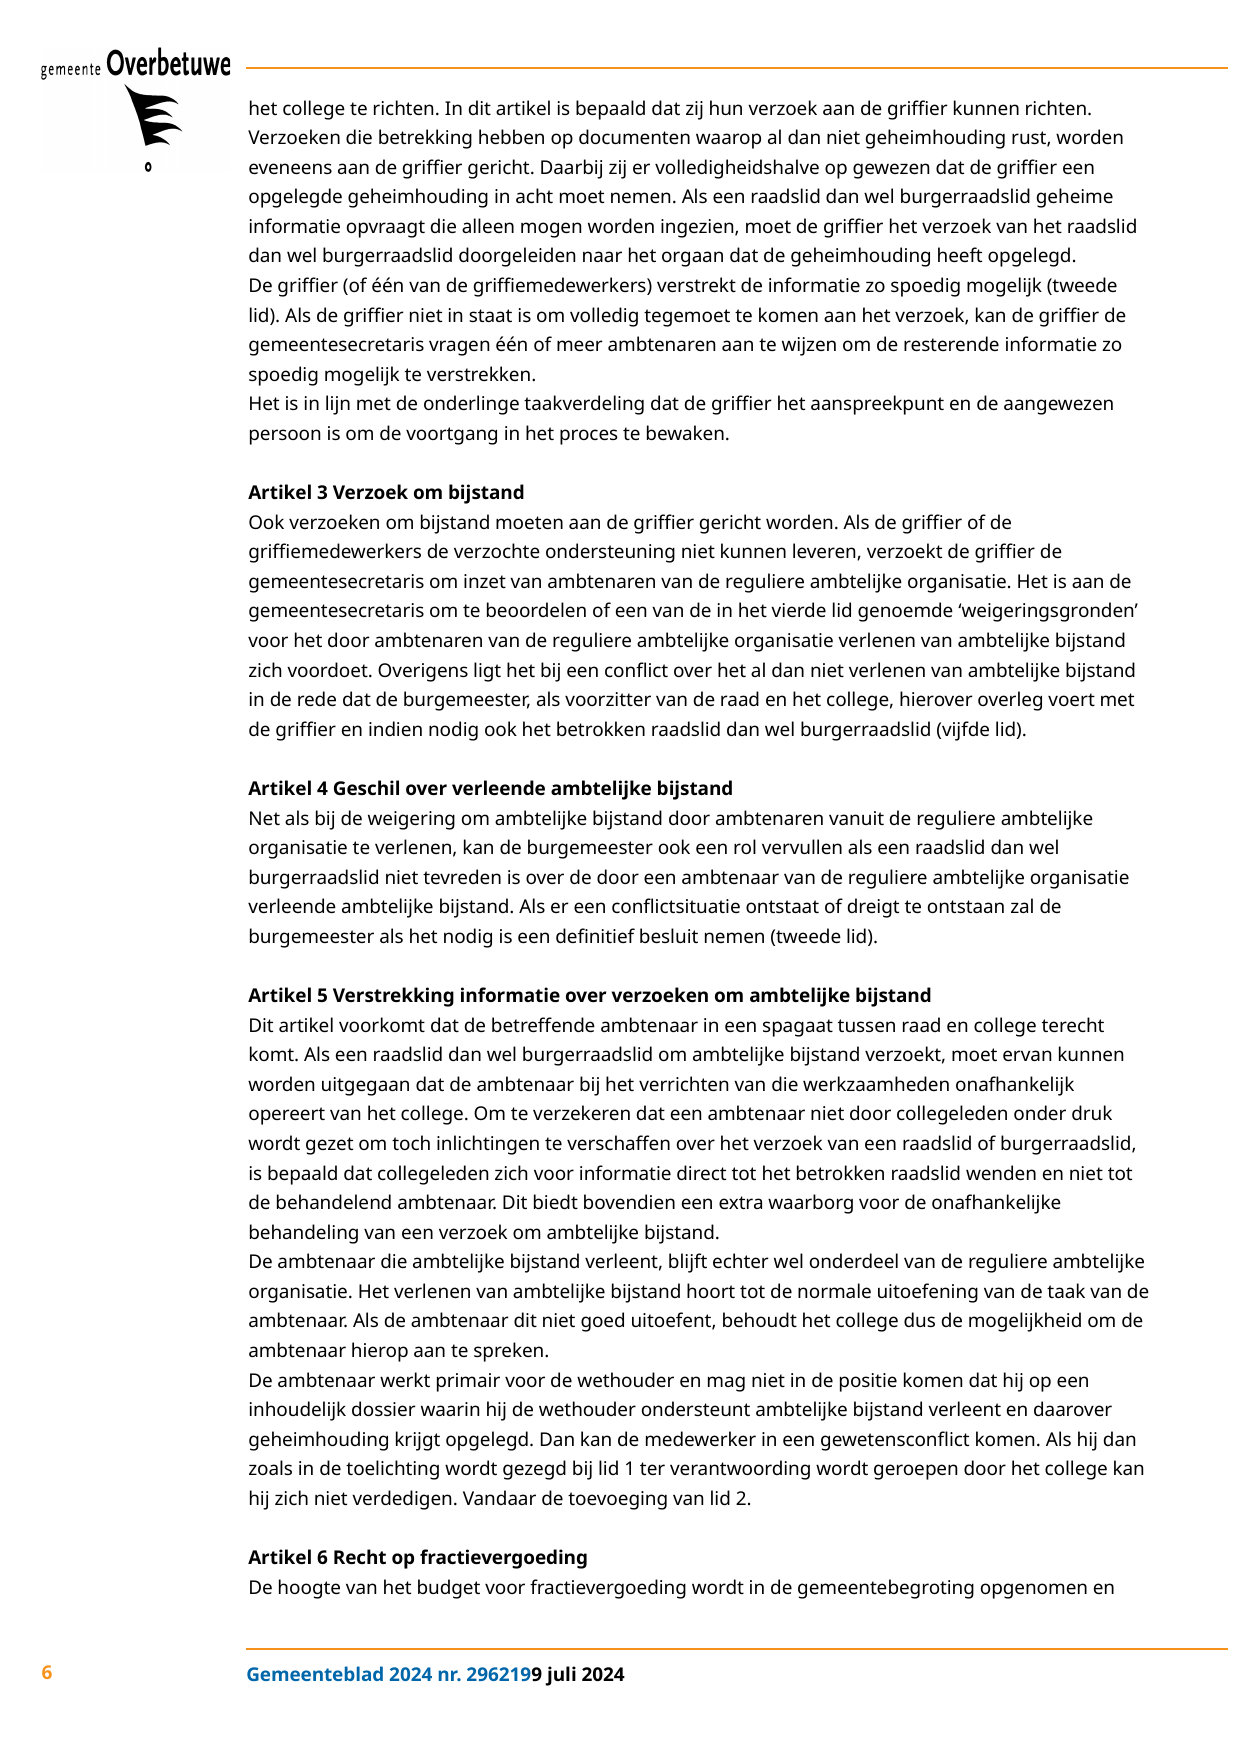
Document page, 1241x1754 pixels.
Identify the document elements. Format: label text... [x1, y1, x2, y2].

text Het is in lijn met de onderlinge taakverdeling dat de griffier het aanspreekpunt en de aangewezen persoon is om de voortgang in het proces te bewaken. [248, 391, 1152, 446]
picture [41, 47, 231, 172]
text Artikel 5 Verstrekking informatie over verzoeken om ambtelijke bijstand [248, 982, 1152, 1008]
text De hoogte van het budget voor fractievergoeding wordt in de gemeentebegroting opgenomen en [248, 1574, 1152, 1600]
text Artikel 3 Verzoek om bijstand [248, 479, 1152, 505]
text Dit artikel voorkomt dat de betreffende ambtenaar in een spagaat tussen raad en college terecht komt. Als een raadslid dan wel burgerraadslid om ambtelijke bijstand verzoekt, moet ervan kunnen worden uitgegaan dat de ambtenaar bij het verrichten van die werkzaamheden onafhankelijk opereert van het college. Om te verzekeren dat een ambtenaar niet door collegeleden onder druk wordt gezet om toch inlichtingen te verschaffen over het verzoek van een raadslid of burgerraadslid, is bepaald dat collegeleden zich voor informatie direct tot het betrokken raadslid wenden en niet tot de behandelend ambtenaar. Dit biedt bovendien een extra waarborg voor de onafhankelijke behandeling van een verzoek om ambtelijke bijstand. [248, 1012, 1152, 1245]
text De ambtenaar die ambtelijke bijstand verleent, blijft echter wel onderdeel van de reguliere ambtelijke organisatie. Het verlenen van ambtelijke bijstand hoort tot de normale uitoefening van de taak van de ambtenaar. Als de ambtenaar dit niet goed uitoefent, behoudt het college dus de mogelijkheid om de ambtenaar hierop aan te spreken. [248, 1248, 1152, 1363]
text De ambtenaar werkt primair voor de wethouder en mag niet in de positie komen dat hij op een inhoudelijk dossier waarin hij de wethouder ondersteunt ambtelijke bijstand verleent en daarover geheimhouding krijgt opgelegd. Dan kan de medewerker in een gewetensconflict komen. Als hij dan zoals in de toelichting wordt gezegd bij lid 1 ter verantwoording wordt geroepen door het college kan hij zich niet verdedigen. Vandaar de toevoeging van lid 2. [248, 1367, 1152, 1511]
text Net als bij de weigering om ambtelijke bijstand door ambtenaren vanuit de reguliere ambtelijke organisatie te verlenen, kan de burgemeester ook een rol vervullen als een raadslid dan wel burgerraadslid niet tevreden is over de door een ambtenaar van de reguliere ambtelijke organisatie verleende ambtelijke bijstand. Als er een conflictsituatie ontstaat of dreigt te ontstaan zal de burgemeester als het nodig is een definitief besluit nemen (tweede lid). [248, 805, 1152, 949]
text het college te richten. In dit artikel is bepaald dat zij hun verzoek aan de griffier kunnen richten. Verzoeken die betrekking hebben op documenten waarop al dan niet geheimhouding rust, worden eveneens aan de griffier gericht. Daarbij zij er volledigheidshalve op gewezen dat de griffier een opgelegde geheimhouding in acht moet nemen. Als een raadslid dan wel burgerraadslid geheime informatie opvraagt die alleen mogen worden ingezien, moet de griffier het verzoek van het raadslid dan wel burgerraadslid doorgeleiden naar het orgaan dat de geheimhouding heeft opgelegd. [248, 95, 1152, 268]
text De griffier (of één van de griffiemedewerkers) verstrekt de informatie zo spoedig mogelijk (tweede lid). Als de griffier niet in staat is om volledig tegemoet te komen aan het verzoek, kan de griffier de gemeentesecretaris vragen één of meer ambtenaren aan te wijzen om de resterende informatie zo spoedig mogelijk te verstrekken. [248, 272, 1152, 387]
text Artikel 6 Recht op fractievergoeding [248, 1544, 1152, 1570]
text Artikel 4 Geschil over verleende ambtelijke bijstand [248, 775, 1152, 801]
text Ook verzoeken om bijstand moeten aan de griffier gericht worden. Als de griffier of de griffiemedewerkers de verzochte ondersteuning niet kunnen leveren, verzoekt de griffier de gemeentesecretaris om inzet van ambtenaren van de reguliere ambtelijke organisatie. Het is aan de gemeentesecretaris om te beoordelen of een van de in het vierde lid genoemde ‘weigeringsgronden’ voor het door ambtenaren van de reguliere ambtelijke organisatie verlenen van ambtelijke bijstand zich voordoet. Overigens ligt het bij een conflict over het al dan niet verlenen van ambtelijke bijstand in de rede dat de burgemeester, als voorzitter van de raad en het college, hierover overleg voert met de griffier en indien nodig ook het betrokken raadslid dan wel burgerraadslid (vijfde lid). [248, 509, 1152, 742]
